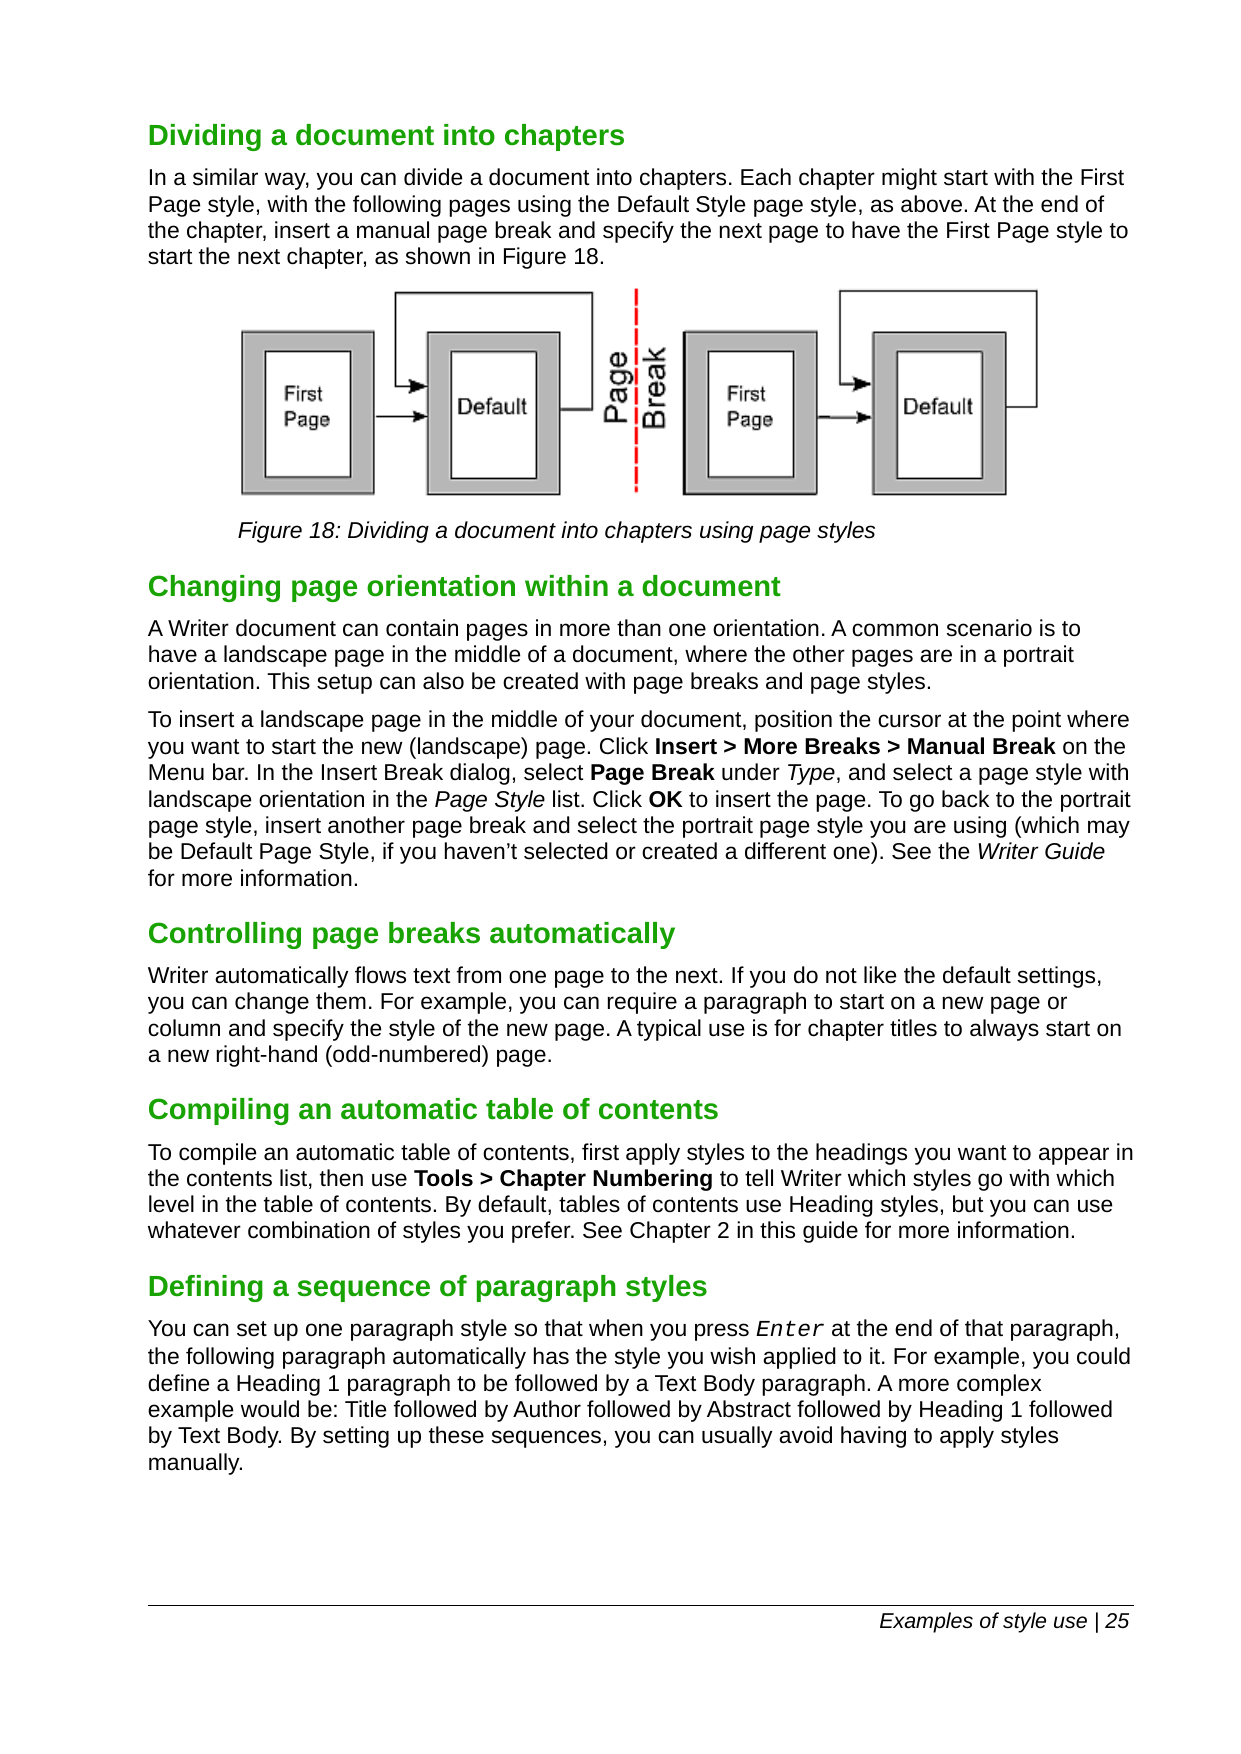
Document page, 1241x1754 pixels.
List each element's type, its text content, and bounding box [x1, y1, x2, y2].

text Figure 18: Dividing a document into chapters using page styles [238, 517, 1044, 544]
subtitle Changing page orientation within a document [148, 569, 1134, 602]
subtitle Compiling an automatic table of contents [148, 1092, 1134, 1126]
text To compile an automatic table of contents, first apply styles to the headings you want to appear in the contents list, then use Tools > Chapter Numbering to tell Writer which styles go with which level in the table of contents. By default, tables of contents use Heading styles, but you can use whatever combination of styles you prefer. See Chapter 2 in this guide for more information. [148, 1138, 1134, 1244]
subtitle Controlling page breaks automatically [148, 916, 1134, 949]
text A Writer document can contain pages in more than one orientation. A common scenario is to have a landscape page in the middle of a document, where the other pages are in a portrait orientation. This setup can also be created with page breaks and page styles. [148, 615, 1134, 694]
text In a similar way, you can divide a document into chapters. Each chapter might start with the First Page style, with the following pages using the Default Style page style, as above. At the end of the chapter, insert a manual page break and specify the next page to have the First Page style to start the next chapter, as shown in Figure 18. [148, 164, 1134, 269]
subtitle Defining a sequence of paragraph styles [148, 1269, 1134, 1302]
picture [237, 282, 1044, 505]
text You can set up one paragraph style so that when you press Enter at the end of that paragraph, the following paragraph automatically has the style you wish applied to it. For example, you could define a Heading 1 paragraph to be followed by a Text Body paragraph. A more complex example would be: Title followed by Author followed by Abstract followed by Heading 1 followed by Text Body. By setting up these sequences, you can usually avoid having to apply styles manually. [148, 1315, 1134, 1475]
text Writer automatically flows text from one page to the next. If you do not like the default settings, you can change them. For example, you can require a paragraph to start on a new page or column and specify the style of the new page. A typical use is for chapter titles to always start on a new right-hand (odd-numbered) page. [148, 962, 1134, 1067]
subtitle Dividing a document into chapters [148, 118, 1134, 152]
text To insert a landscape page in the middle of your document, position the cursor at the point where you want to start the new (landscape) page. Click Insert > More Breaks > Manual Break on the Menu bar. In the Insert Break dialog, select Page Break under Type, and select a page style with landscape orientation in the Page Style list. Click OK to insert the page. To go back to the portrait page style, insert another page break and select the portrait page style you are using (which may be Default Page Style, if you haven’t selected or created a different one). See the Writer Guide for more information. [148, 706, 1134, 891]
